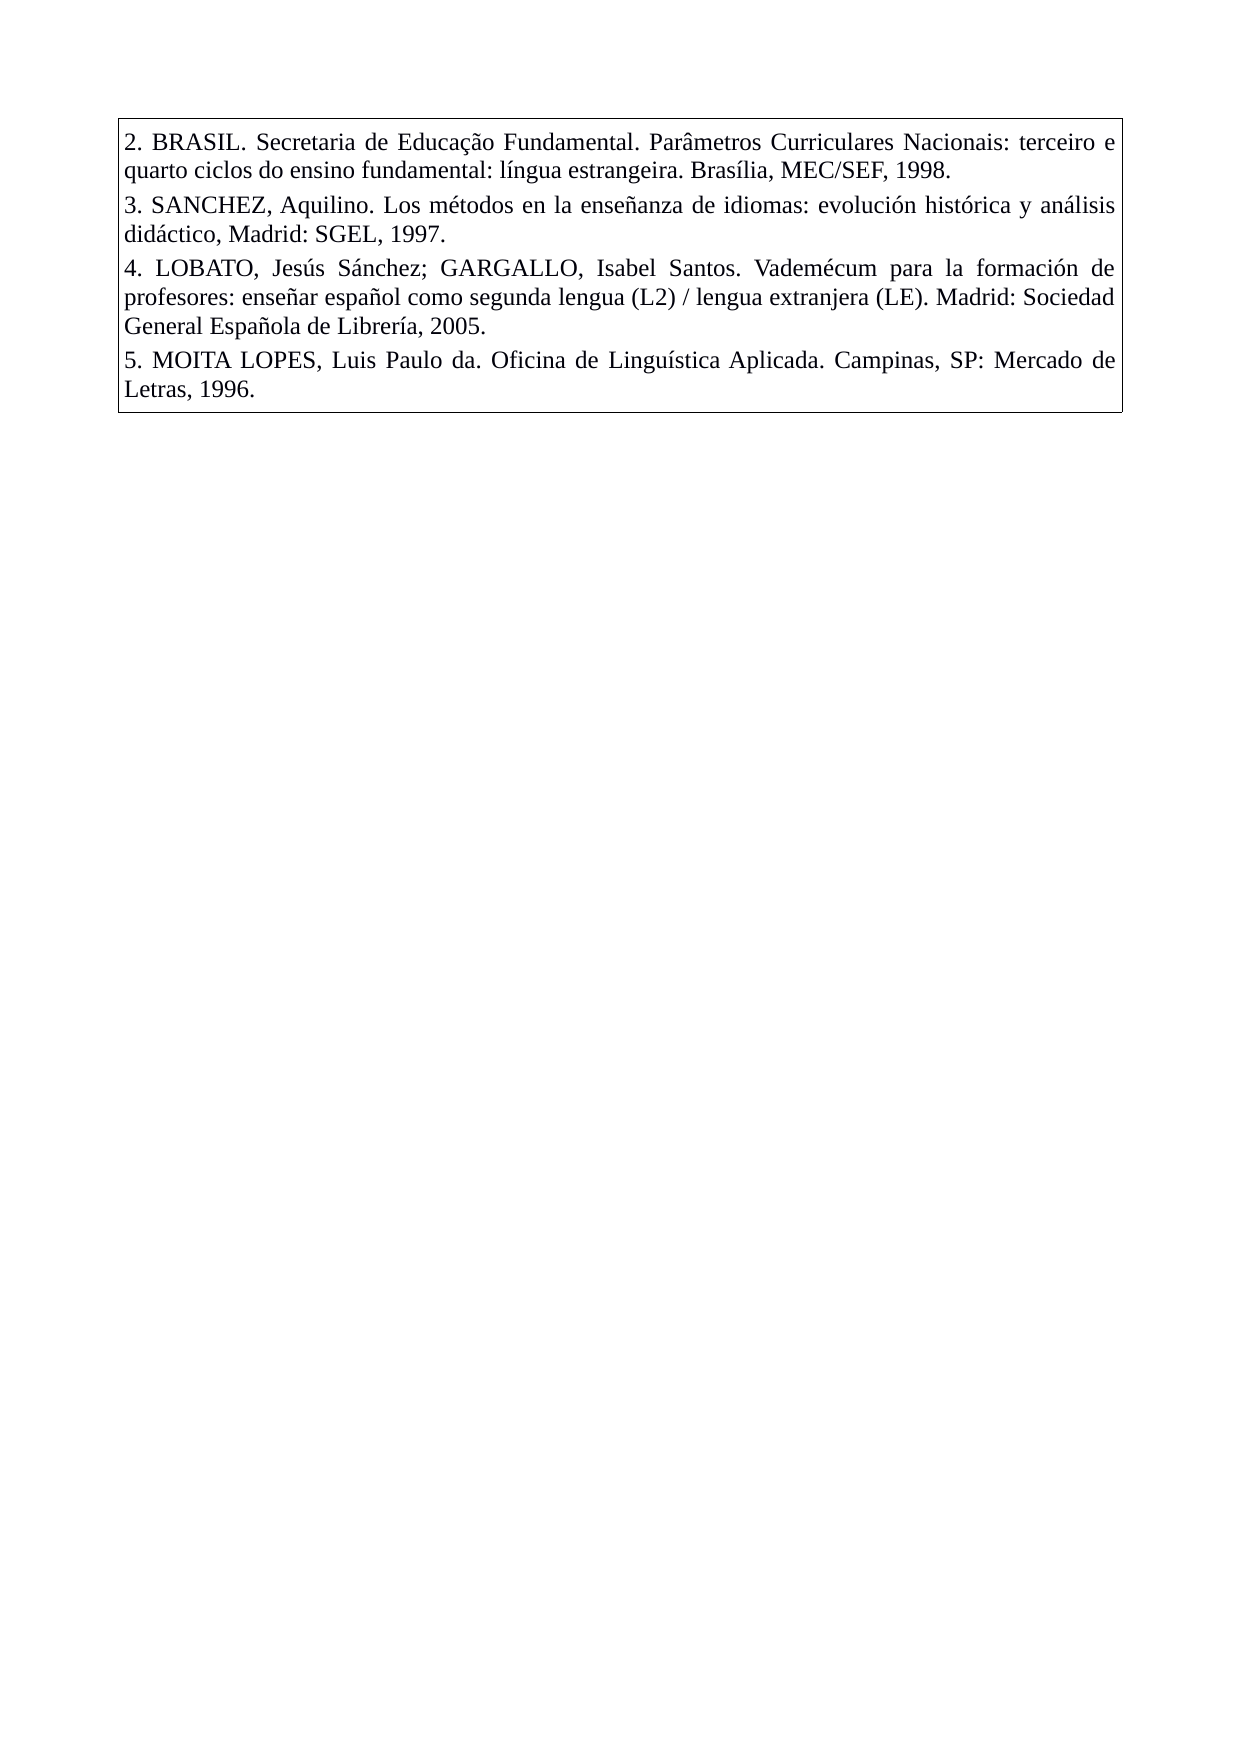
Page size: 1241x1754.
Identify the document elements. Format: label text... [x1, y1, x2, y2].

table_cell 2. BRASIL. Secretaria de Educação Fundamental. Parâmetros Curriculares Nacionais: terceiro e quarto ciclos do ensino fundamental: língua estrangeira. Brasília, MEC/SEF, 1998. 3. SANCHEZ, Aquilino. Los métodos en la enseñanza de idiomas: evolución histórica y análisis didáctico, Madrid: SGEL, 1997. 4. LOBATO, Jesús Sánchez; GARGALLO, Isabel Santos. Vademécum para la formación de profesores: enseñar español como segunda lengua (L2) / lengua extranjera (LE). Madrid: Sociedad General Española de Librería, 2005. 5. MOITA LOPES, Luis Paulo da. Oficina de Linguística Aplicada. Campinas, SP: Mercado de Letras, 1996. [119, 119, 1122, 412]
